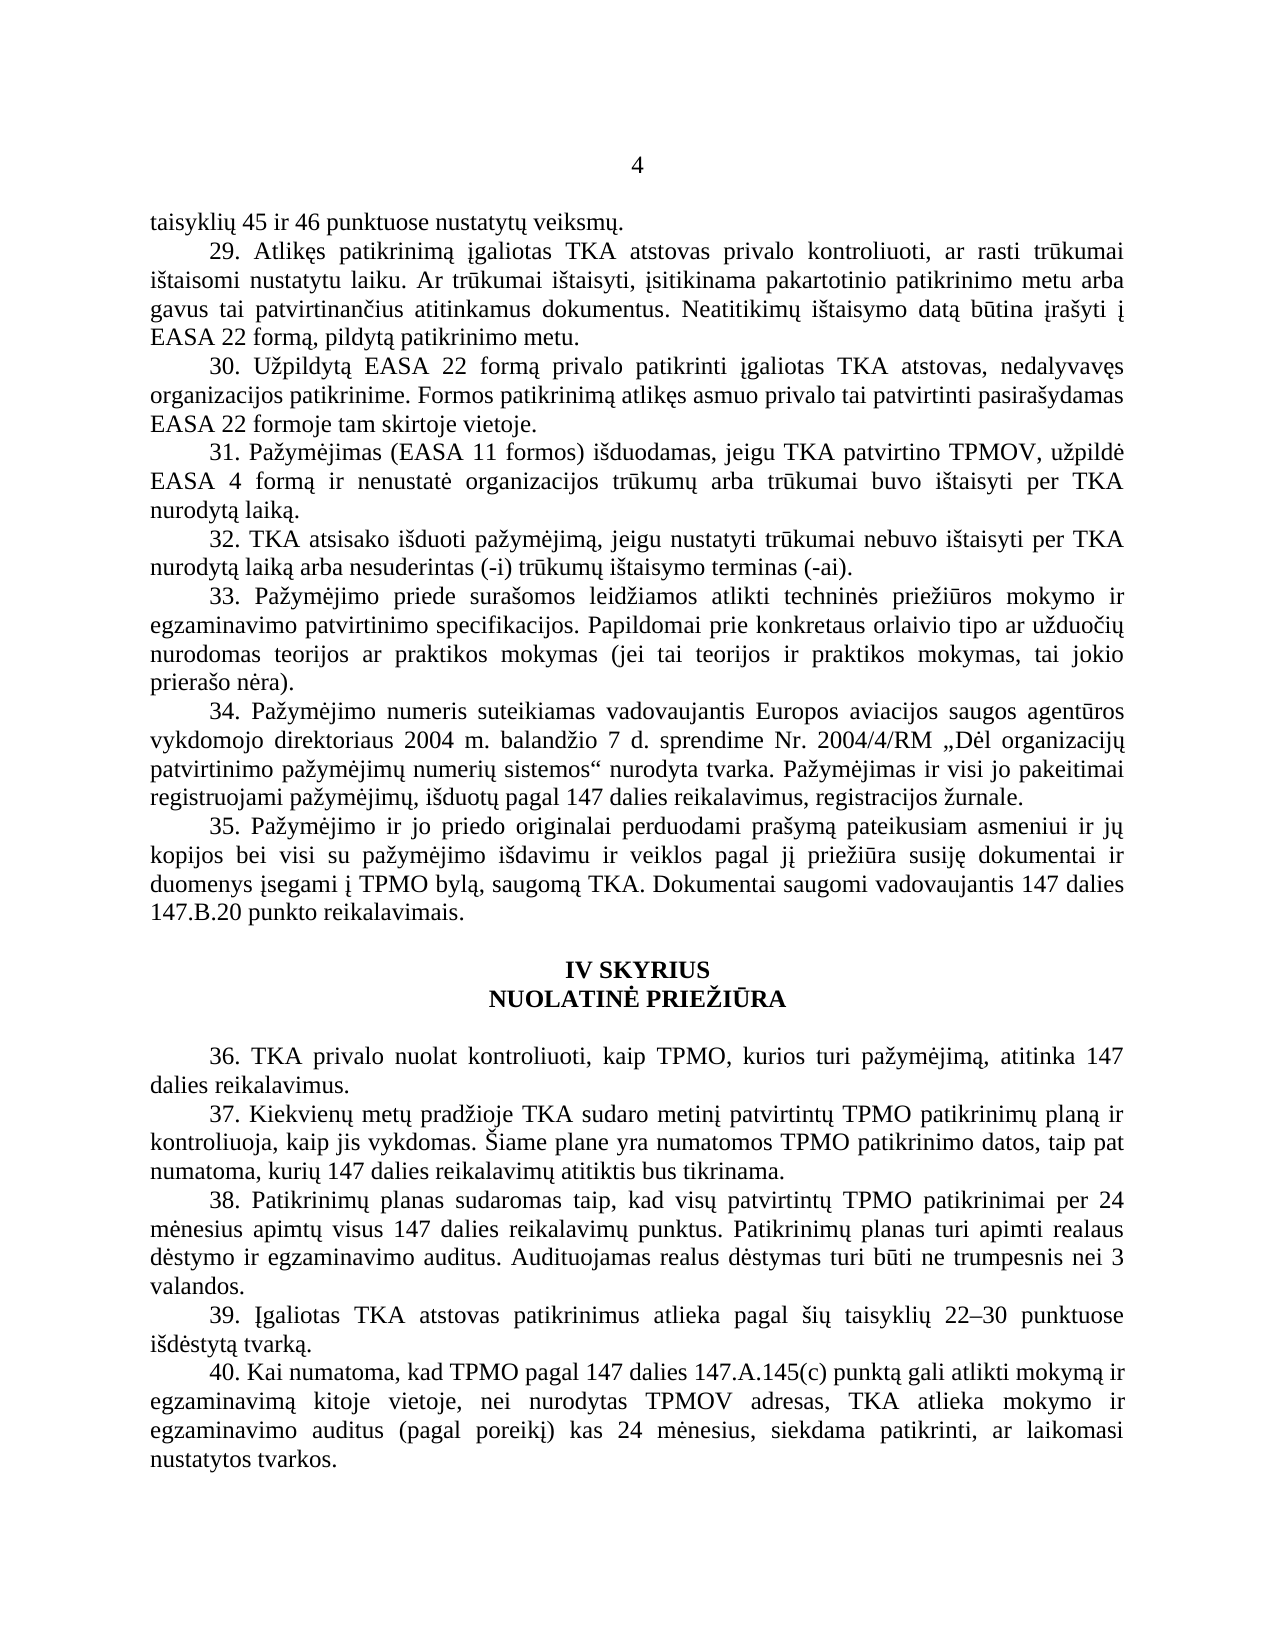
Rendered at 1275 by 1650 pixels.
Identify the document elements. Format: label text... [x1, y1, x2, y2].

text 34. Pažymėjimo numeris suteikiamas vadovaujantis Europos aviacijos saugos agentūros vykdomojo direktoriaus 2004 m. balandžio 7 d. sprendime Nr. 2004/4/RM „Dėl organizacijų patvirtinimo pažymėjimų numerių sistemos“ nurodyta tvarka. Pažymėjimas ir visi jo pakeitimai registruojami pažymėjimų, išduotų pagal 147 dalies reikalavimus, registracijos žurnale. [150, 696, 1125, 811]
text 33. Pažymėjimo priede surašomos leidžiamos atlikti techninės priežiūros mokymo ir egzaminavimo patvirtinimo specifikacijos. Papildomai prie konkretaus orlaivio tipo ar užduočių nurodomas teorijos ar praktikos mokymas (jei tai teorijos ir praktikos mokymas, tai jokio prierašo nėra). [150, 581, 1125, 696]
text NUOLATINĖ PRIEŽIŪRA [150, 984, 1125, 1012]
text 30. Užpildytą EASA 22 formą privalo patikrinti įgaliotas TKA atstovas, nedalyvavęs organizacijos patikrinime. Formos patikrinimą atlikęs asmuo privalo tai patvirtinti pasirašydamas EASA 22 formoje tam skirtoje vietoje. [150, 351, 1125, 437]
text 38. Patikrinimų planas sudaromas taip, kad visų patvirtintų TPMO patikrinimai per 24 mėnesius apimtų visus 147 dalies reikalavimų punktus. Patikrinimų planas turi apimti realaus dėstymo ir egzaminavimo auditus. Audituojamas realus dėstymas turi būti ne trumpesnis nei 3 valandos. [150, 1185, 1125, 1300]
text 29. Atlikęs patikrinimą įgaliotas TKA atstovas privalo kontroliuoti, ar rasti trūkumai ištaisomi nustatytu laiku. Ar trūkumai ištaisyti, įsitikinama pakartotinio patikrinimo metu arba gavus tai patvirtinančius atitinkamus dokumentus. Neatitikimų ištaisymo datą būtina įrašyti į EASA 22 formą, pildytą patikrinimo metu. [150, 236, 1125, 351]
text 39. Įgaliotas TKA atstovas patikrinimus atlieka pagal šių taisyklių 22–30 punktuose išdėstytą tvarką. [150, 1300, 1125, 1357]
text 32. TKA atsisako išduoti pažymėjimą, jeigu nustatyti trūkumai nebuvo ištaisyti per TKA nurodytą laiką arba nesuderintas (-i) trūkumų ištaisymo terminas (-ai). [150, 524, 1125, 581]
text 40. Kai numatoma, kad TPMO pagal 147 dalies 147.A.145(c) punktą gali atlikti mokymą ir egzaminavimą kitoje vietoje, nei nurodytas TPMOV adresas, TKA atlieka mokymo ir egzaminavimo auditus (pagal poreikį) kas 24 mėnesius, siekdama patikrinti, ar laikomasi nustatytos tvarkos. [150, 1357, 1125, 1472]
text 36. TKA privalo nuolat kontroliuoti, kaip TPMO, kurios turi pažymėjimą, atitinka 147 dalies reikalavimus. [150, 1041, 1125, 1099]
text 31. Pažymėjimas (EASA 11 formos) išduodamas, jeigu TKA patvirtino TPMOV, užpildė EASA 4 formą ir nenustatė organizacijos trūkumų arba trūkumai buvo ištaisyti per TKA nurodytą laiką. [150, 437, 1125, 524]
text IV SKYRIUS [150, 955, 1125, 984]
text taisyklių 45 ir 46 punktuose nustatytų veiksmų. [150, 207, 1125, 236]
text 37. Kiekvienų metų pradžioje TKA sudaro metinį patvirtintų TPMO patikrinimų planą ir kontroliuoja, kaip jis vykdomas. Šiame plane yra numatomos TPMO patikrinimo datos, taip pat numatoma, kurių 147 dalies reikalavimų atitiktis bus tikrinama. [150, 1099, 1125, 1185]
text 35. Pažymėjimo ir jo priedo originalai perduodami prašymą pateikusiam asmeniui ir jų kopijos bei visi su pažymėjimo išdavimu ir veiklos pagal jį priežiūra susiję dokumentai ir duomenys įsegami į TPMO bylą, saugomą TKA. Dokumentai saugomi vadovaujantis 147 dalies 147.B.20 punkto reikalavimais. [150, 811, 1125, 926]
